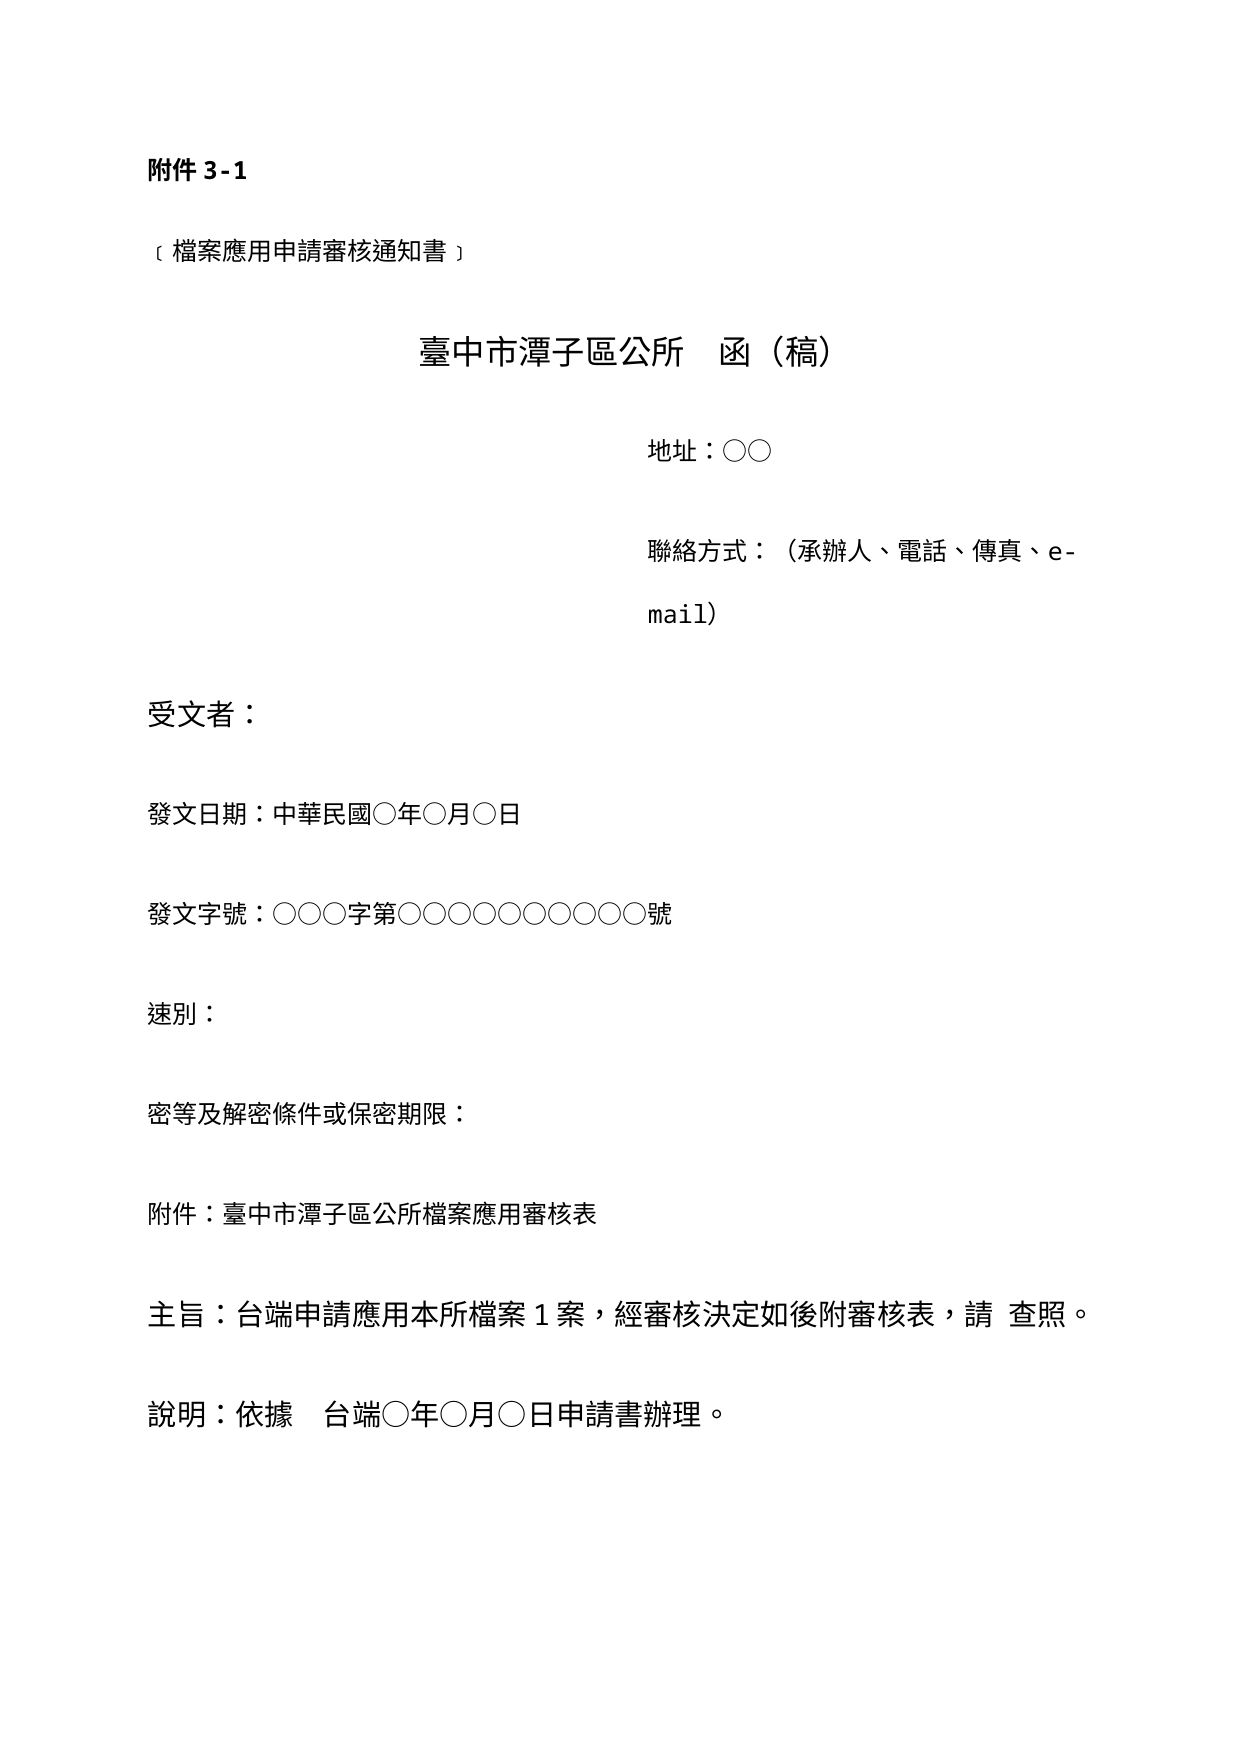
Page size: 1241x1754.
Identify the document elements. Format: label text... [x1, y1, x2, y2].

text 臺中市潭子區公所 函（稿） [148, 308, 1122, 371]
text 發文日期：中華民國○年○月○日 [148, 771, 1122, 833]
text 受文者： [148, 671, 1122, 733]
text 說明：依據 台端○年○月○日申請書辦理。 [148, 1371, 1122, 1433]
text 主旨：台端申請應用本所檔案1案，經審核決定如後附審核表，請 查照。 [148, 1271, 1122, 1333]
text 發文字號：○○○字第○○○○○○○○○○號 [148, 871, 1122, 933]
text 速別： [148, 971, 1122, 1033]
text 附件3-1 [148, 127, 1122, 189]
text 聯絡方式：（承辦人、電話、傳真、e-mail） [648, 508, 1122, 633]
text 地址：○○ [648, 408, 1122, 471]
text ﹝檔案應用申請審核通知書﹞ [148, 208, 1122, 271]
text 附件：臺中市潭子區公所檔案應用審核表 [148, 1171, 1122, 1233]
text 密等及解密條件或保密期限： [148, 1071, 1122, 1133]
